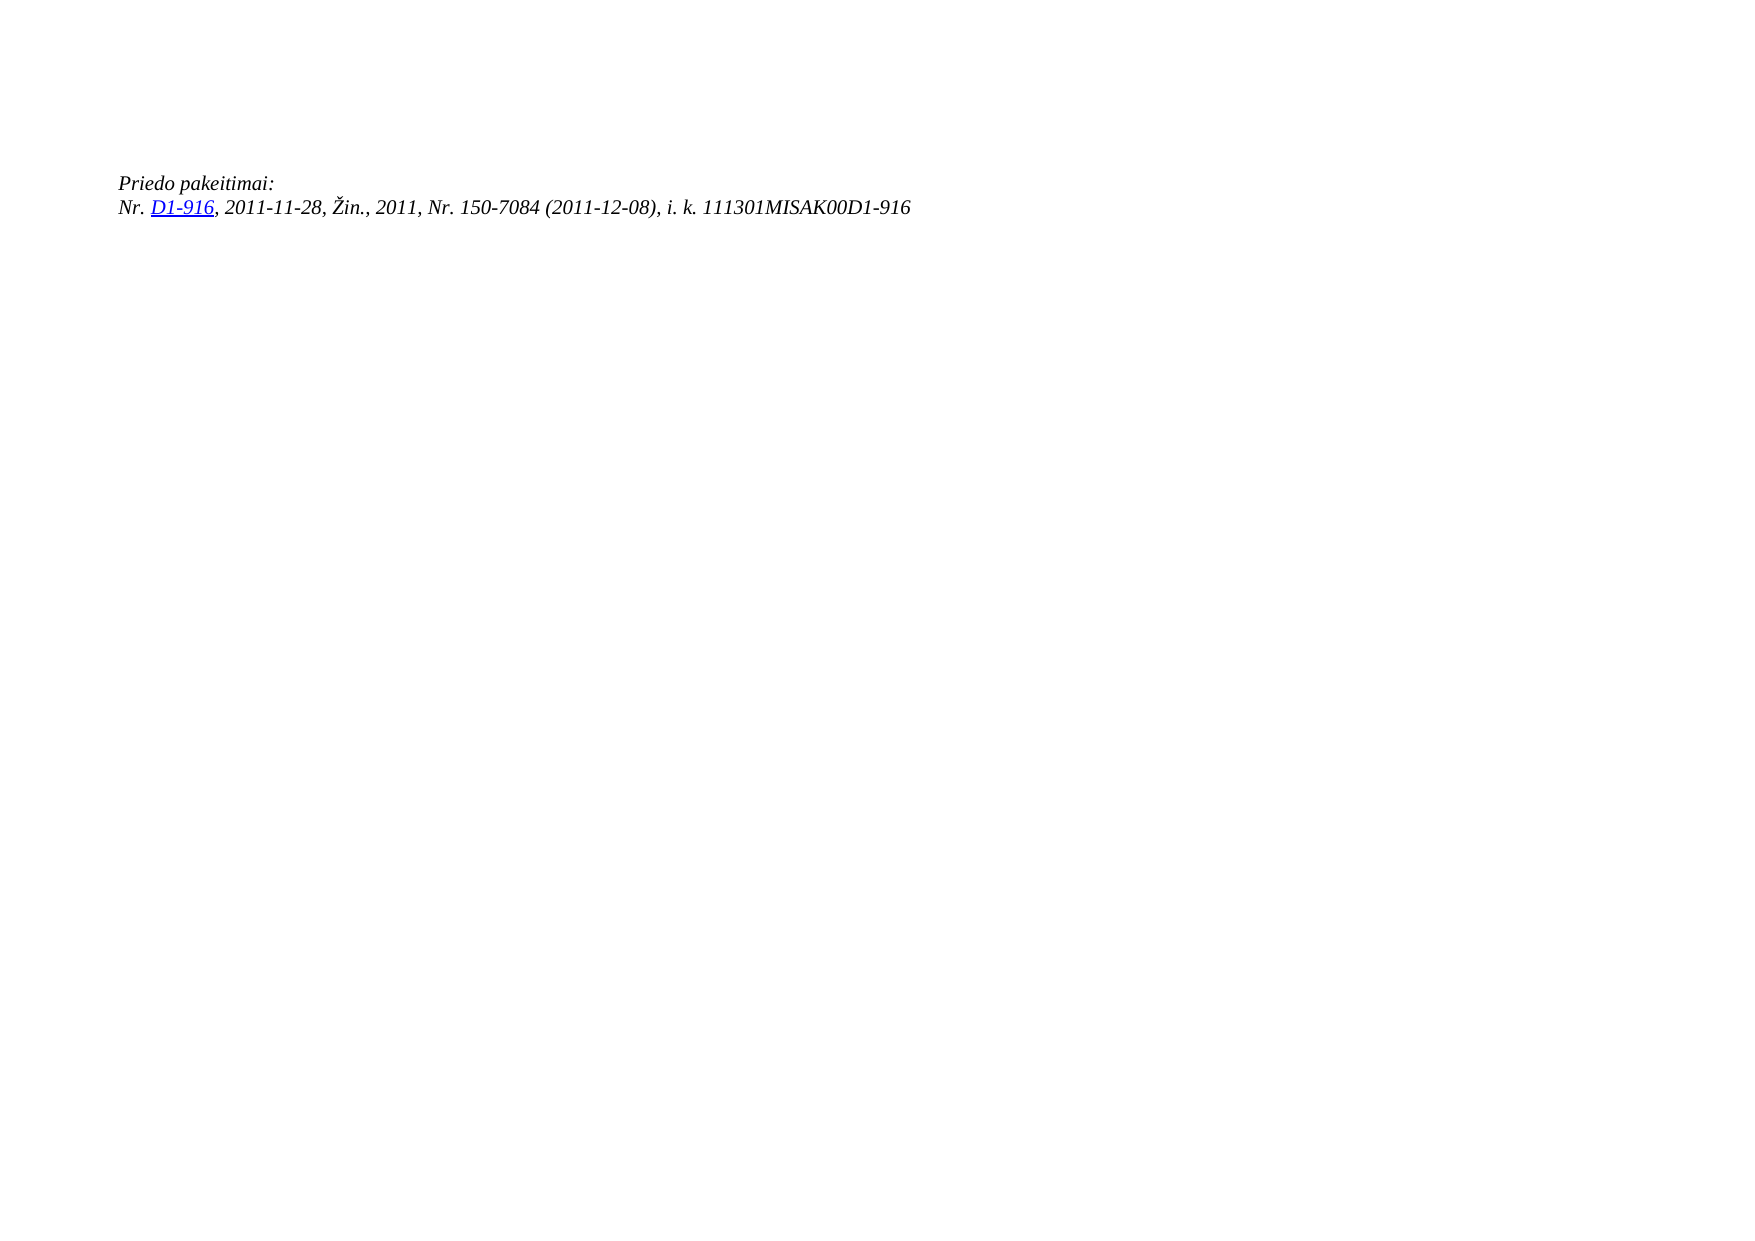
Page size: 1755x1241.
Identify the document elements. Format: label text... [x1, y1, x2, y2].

text Nr. D1-916, 2011-11-28, Žin., 2011, Nr. 150-7084 (2011-12-08), i. k. 111301MISAK00D1-916 [118, 195, 1636, 219]
text Priedo pakeitimai: [118, 171, 1636, 195]
